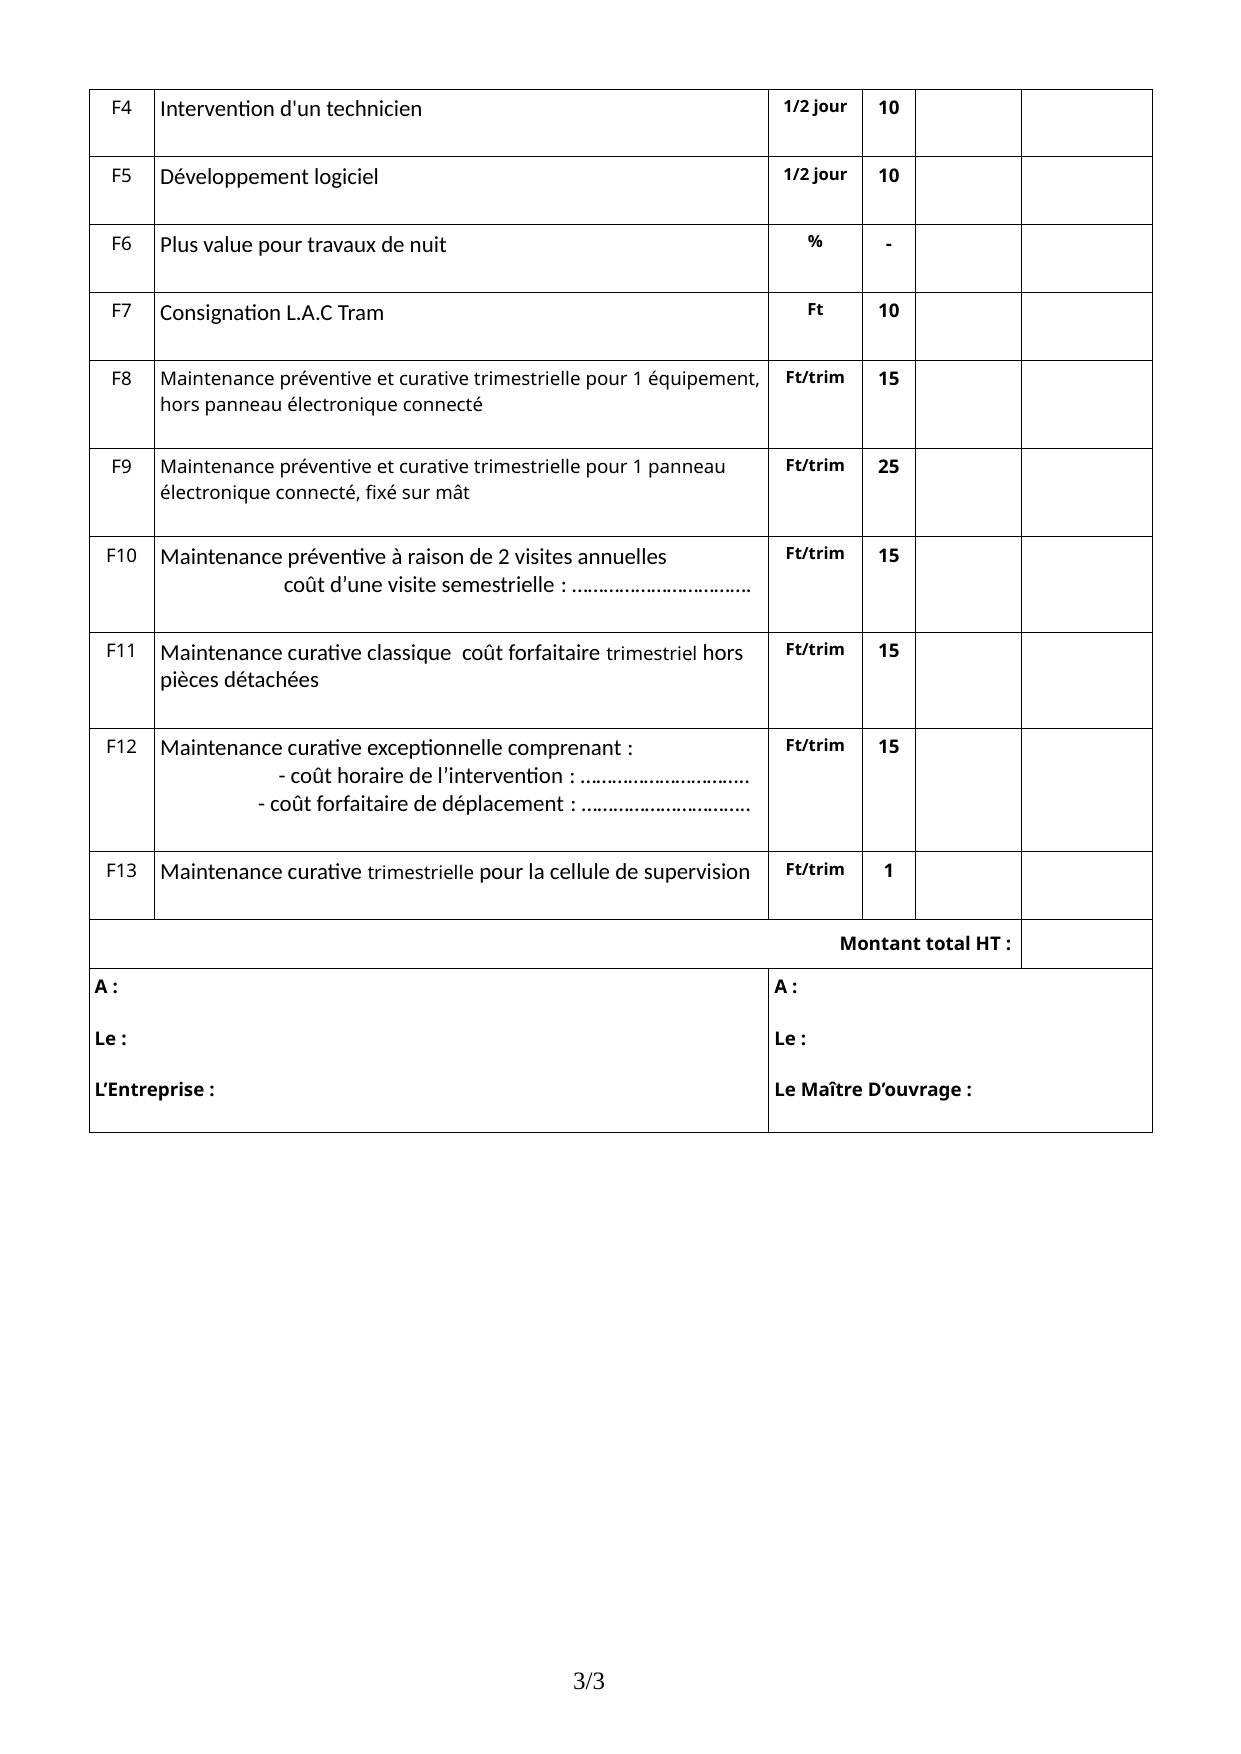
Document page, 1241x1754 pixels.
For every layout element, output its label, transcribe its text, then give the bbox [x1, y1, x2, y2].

table_cell 10 [863, 293, 915, 359]
table_cell F4 [90, 90, 154, 156]
table_cell [916, 729, 1021, 851]
table_cell Plus value pour travaux de nuit [155, 225, 768, 292]
table_cell [916, 225, 1021, 292]
table_cell 15 [863, 633, 915, 727]
table_cell [916, 633, 1021, 727]
table_cell 1/2 jour [769, 157, 862, 224]
table_cell Ft [769, 293, 862, 359]
table_cell F5 [90, 157, 154, 224]
table_cell 15 [863, 361, 915, 448]
table_cell [1022, 293, 1152, 359]
table_cell Ft/trim [769, 449, 862, 536]
table_cell F11 [90, 633, 154, 727]
table_cell F9 [90, 449, 154, 536]
table_cell F8 [90, 361, 154, 448]
table_cell 10 [863, 157, 915, 224]
table_cell [1022, 729, 1152, 851]
table_cell [1022, 633, 1152, 727]
table_cell Maintenance curative trimestrielle pour la cellule de supervision [155, 852, 768, 919]
table_cell F13 [90, 852, 154, 919]
table_cell [1022, 449, 1152, 536]
table_cell Maintenance préventive et curative trimestrielle pour 1 panneau électronique connecté, fixé sur mât [155, 449, 768, 536]
table_cell [1022, 537, 1152, 632]
table_cell Consignation L.A.C Tram [155, 293, 768, 359]
table_cell 10 [863, 90, 915, 156]
table_cell Ft/trim [769, 729, 862, 851]
table_cell [1022, 90, 1152, 156]
table_cell [916, 90, 1021, 156]
table_cell [1022, 225, 1152, 292]
table_cell - [863, 225, 915, 292]
table_cell Développement logiciel [155, 157, 768, 224]
table_cell 15 [863, 537, 915, 632]
table_cell [916, 852, 1021, 919]
table_cell 25 [863, 449, 915, 536]
table_cell [916, 157, 1021, 224]
table_cell [916, 449, 1021, 536]
table_cell 1/2 jour [769, 90, 862, 156]
table_cell F6 [90, 225, 154, 292]
table_cell Ft/trim [769, 852, 862, 919]
table_cell [916, 537, 1021, 632]
table_cell Maintenance préventive et curative trimestrielle pour 1 équipement, hors panneau électronique connecté [155, 361, 768, 448]
table_cell [1022, 852, 1152, 919]
table_cell Maintenance curative exceptionnelle comprenant : - coût horaire de l’intervention : ………………………….. - coût forfaitaire de déplacement : ………………………….. [155, 729, 768, 851]
table_cell Intervention d'un technicien [155, 90, 768, 156]
table_cell F12 [90, 729, 154, 851]
table_cell Ft/trim [769, 633, 862, 727]
table_cell Montant total HT : [90, 920, 1021, 968]
table_cell 15 [863, 729, 915, 851]
table_cell [916, 361, 1021, 448]
table_cell A : Le : L’Entreprise : [90, 969, 768, 1132]
table_cell [1022, 361, 1152, 448]
table_cell [916, 293, 1021, 359]
table_cell Maintenance curative classique coût forfaitaire trimestriel hors pièces détachées [155, 633, 768, 727]
table_cell % [769, 225, 862, 292]
table_cell 1 [863, 852, 915, 919]
table_cell F10 [90, 537, 154, 632]
table_cell [1022, 920, 1152, 968]
table_cell Ft/trim [769, 537, 862, 632]
table_cell A : Le : Le Maître D’ouvrage : [769, 969, 1152, 1132]
table_cell F7 [90, 293, 154, 359]
table_cell Maintenance préventive à raison de 2 visites annuelles coût d’une visite semestrielle : ……………………………. [155, 537, 768, 632]
table_cell Ft/trim [769, 361, 862, 448]
table_cell [1022, 157, 1152, 224]
